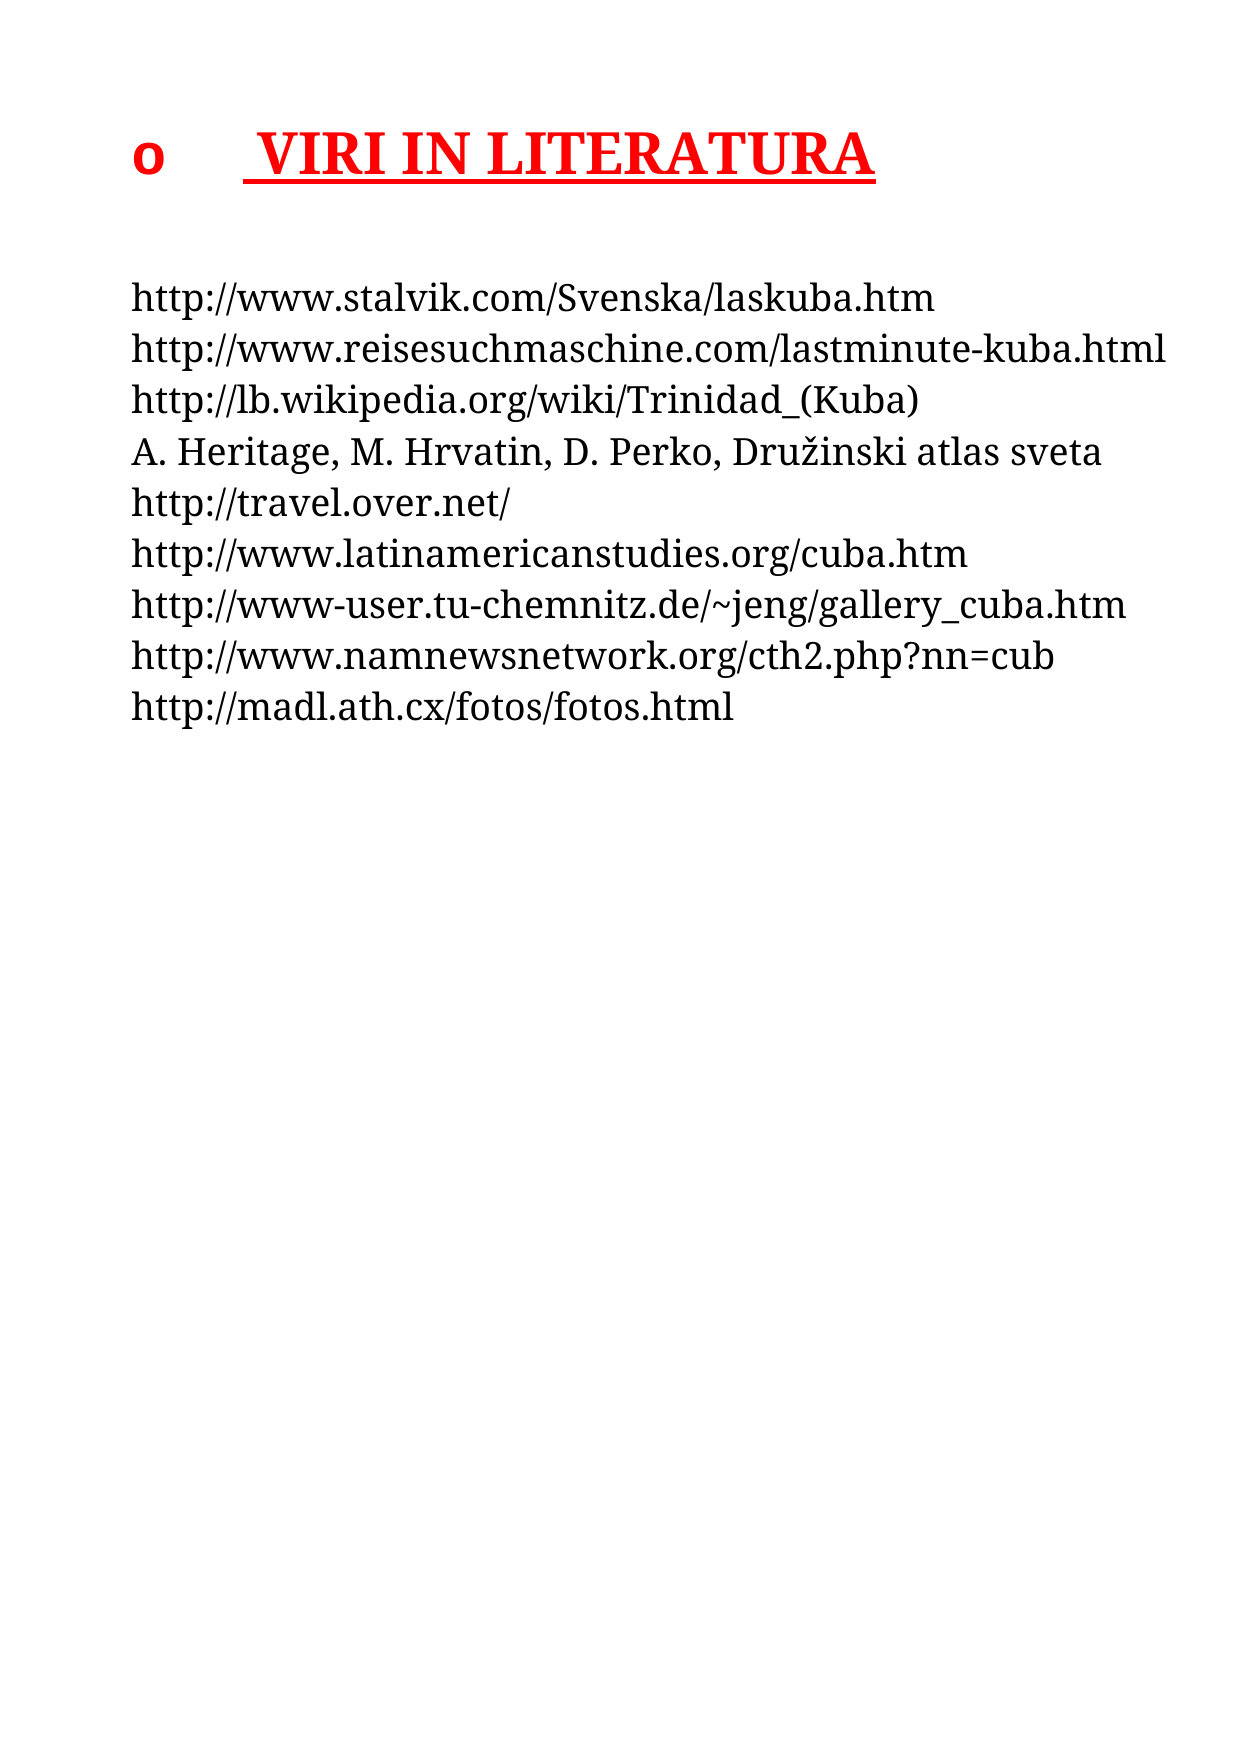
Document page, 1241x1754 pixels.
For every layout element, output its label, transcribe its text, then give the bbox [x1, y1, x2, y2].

text http://lb.wikipedia.org/wiki/Trinidad_(Kuba) [131, 374, 1181, 425]
text http://travel.over.net/ [131, 476, 1181, 527]
text http://www.stalvik.com/Svenska/laskuba.htm [131, 272, 1181, 323]
text http://www.namnewsnetwork.org/cth2.php?nn=cub [131, 629, 1181, 680]
list VIRI IN LITERATURA [131, 112, 1181, 192]
text A. Heritage, M. Hrvatin, D. Perko, Družinski atlas sveta [131, 425, 1181, 476]
text http://www.reisesuchmaschine.com/lastminute-kuba.html [131, 323, 1181, 374]
text http://madl.ath.cx/fotos/fotos.html [131, 680, 1181, 731]
text http://www-user.tu-chemnitz.de/~jeng/gallery_cuba.htm [131, 578, 1181, 629]
text http://www.latinamericanstudies.org/cuba.htm [131, 527, 1181, 578]
